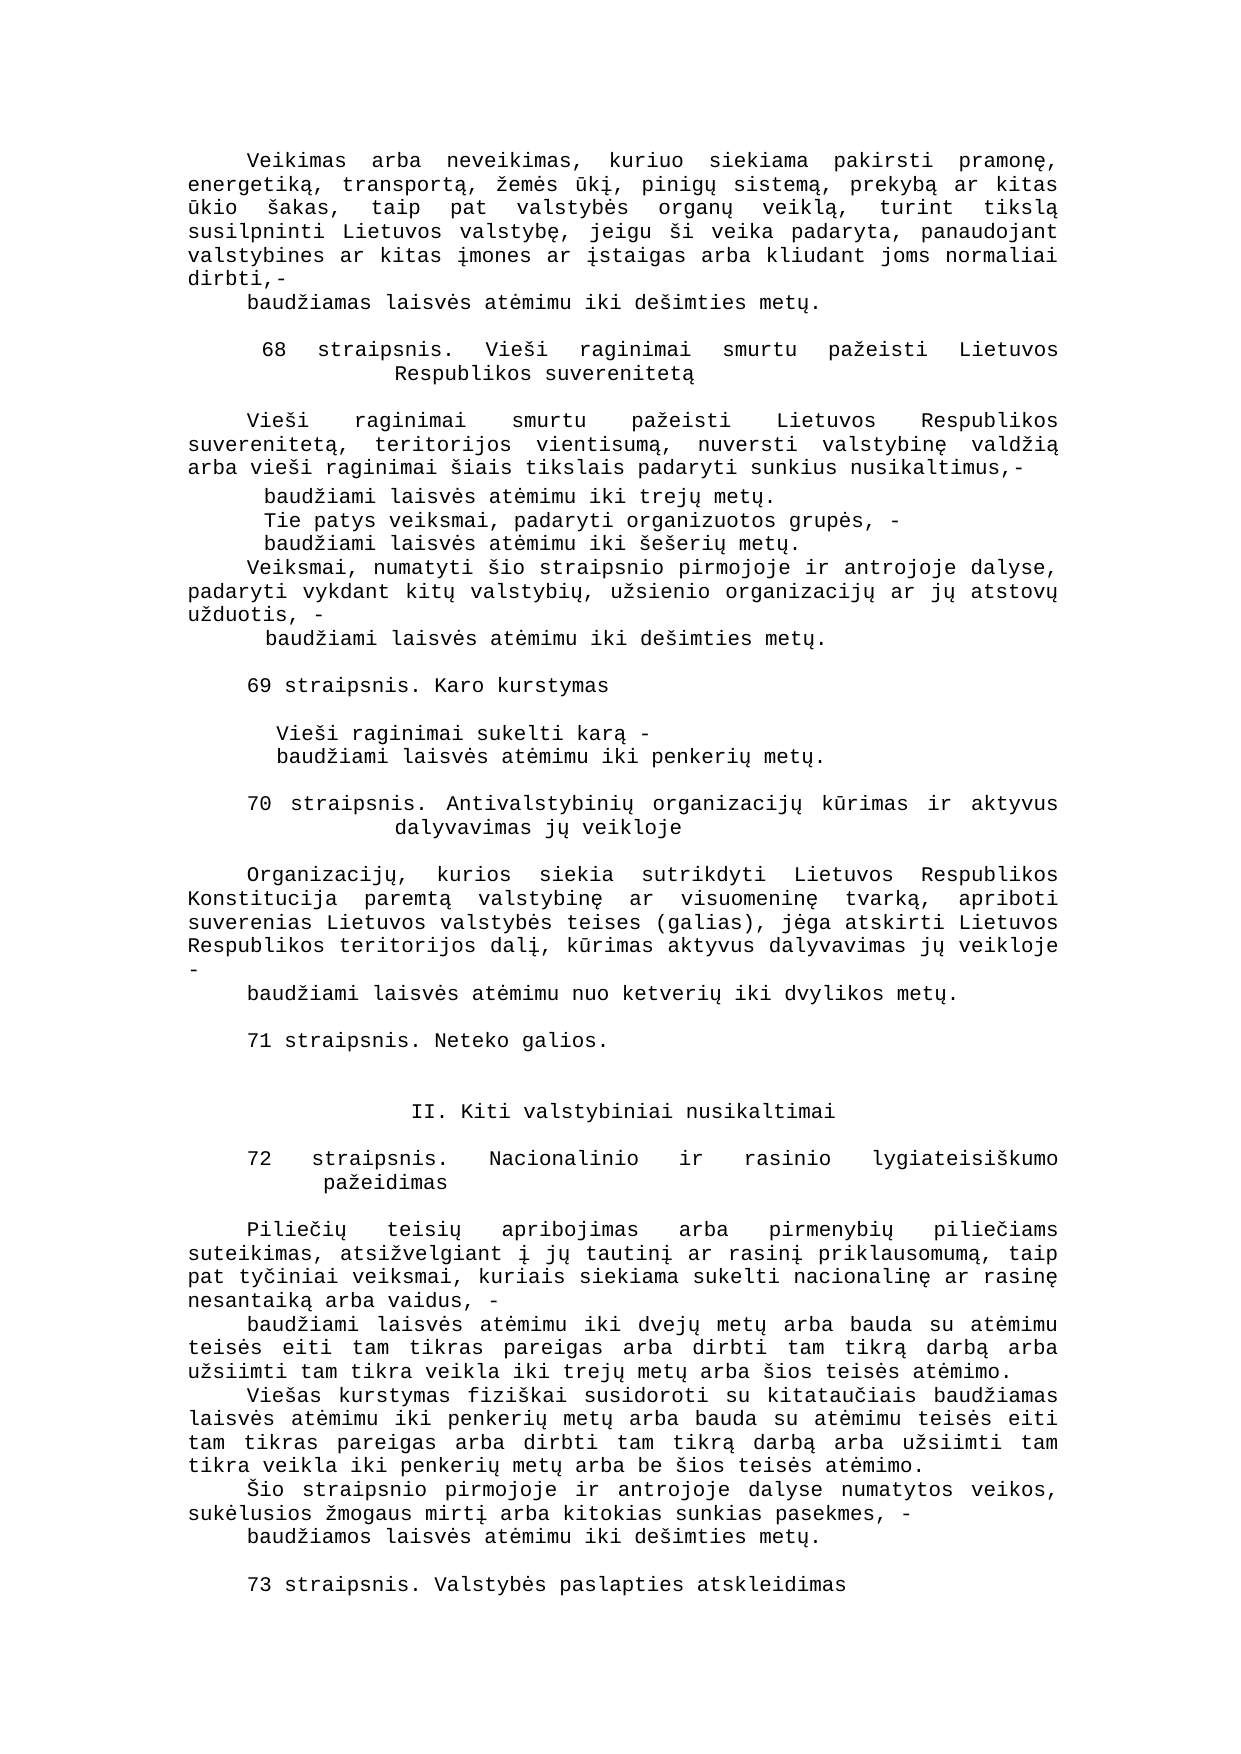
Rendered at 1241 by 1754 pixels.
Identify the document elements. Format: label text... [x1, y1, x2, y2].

text baudžiami laisvės atėmimu iki dvejų metų arba bauda su atėmimu teisės eiti tam tikras pareigas arba dirbti tam tikrą darbą arba užsiimti tam tikra veikla iki trejų metų arba šios teisės atėmimo. [187, 1314, 1059, 1384]
text 69 straipsnis. Karo kurstymas [217, 675, 1059, 699]
text baudžiami laisvės atėmimu iki penkerių metų. [217, 746, 1059, 770]
text Veikimas arba neveikimas, kuriuo siekiama pakirsti pramonę, energetiką, transportą, žemės ūkį, pinigų sistemą, prekybą ar kitas ūkio šakas, taip pat valstybės organų veiklą, turint tikslą susilpninti Lietuvos valstybę, jeigu ši veika padaryta, panaudojant valstybines ar kitas įmones ar įstaigas arba kliudant joms normaliai dirbti,- [187, 150, 1059, 292]
text 73 straipsnis. Valstybės paslapties atskleidimas [206, 1574, 1059, 1597]
text 68 straipsnis. Vieši raginimai smurtu pažeisti Lietuvos Respublikos suverenitetą [261, 339, 1059, 386]
text Šio straipsnio pirmojoje ir antrojoje dalyse numatytos veikos, sukėlusios žmogaus mirtį arba kitokias sunkias pasekmes, - [187, 1479, 1059, 1526]
text Vieši raginimai smurtu pažeisti Lietuvos Respublikos suverenitetą, teritorijos vientisumą, nuversti valstybinę valdžią arba vieši raginimai šiais tikslais padaryti sunkius nusikaltimus,- [187, 410, 1059, 481]
text Organizacijų, kurios siekia sutrikdyti Lietuvos Respublikos Konstitucija paremtą valstybinę ar visuomeninę tvarką, apriboti suverenias Lietuvos valstybės teises (galias), jėga atskirti Lietuvos Respublikos teritorijos dalį, kūrimas aktyvus dalyvavimas jų veikloje - [187, 864, 1059, 983]
text baudžiami laisvės atėmimu iki šešerių metų. [204, 533, 1059, 557]
text II. Kiti valstybiniai nusikaltimai [187, 1101, 1059, 1124]
text baudžiami laisvės atėmimu iki trejų metų. [204, 486, 1059, 510]
text Viešas kurstymas fiziškai susidoroti su kitataučiais baudžiamas laisvės atėmimu iki penkerių metų arba bauda su atėmimu teisės eiti tam tikras pareigas arba dirbti tam tikrą darbą arba užsiimti tam tikra veikla iki penkerių metų arba be šios teisės atėmimo. [187, 1384, 1059, 1479]
text 71 straipsnis. Neteko galios. [204, 1030, 1059, 1053]
text Vieši raginimai sukelti karą - [217, 722, 1059, 746]
text Tie patys veiksmai, padaryti organizuotos grupės, - [204, 510, 1059, 533]
text baudžiami laisvės atėmimu iki dešimties metų. [206, 628, 1059, 652]
text 70 straipsnis. Antivalstybinių organizacijų kūrimas ir aktyvus dalyvavimas jų veikloje [247, 793, 1059, 841]
text 72 straipsnis. Nacionalinio ir rasinio lygiateisiškumo pažeidimas [247, 1148, 1059, 1195]
text baudžiamos laisvės atėmimu iki dešimties metų. [187, 1526, 1059, 1550]
text baudžiami laisvės atėmimu nuo ketverių iki dvylikos metų. [187, 983, 1059, 1006]
text Veiksmai, numatyti šio straipsnio pirmojoje ir antrojoje dalyse, padaryti vykdant kitų valstybių, užsienio organizacijų ar jų atstovų užduotis, - [187, 557, 1059, 628]
text Piliečių teisių apribojimas arba pirmenybių piliečiams suteikimas, atsižvelgiant į jų tautinį ar rasinį priklausomumą, taip pat tyčiniai veiksmai, kuriais siekiama sukelti nacionalinę ar rasinę nesantaiką arba vaidus, - [187, 1219, 1059, 1314]
text baudžiamas laisvės atėmimu iki dešimties metų. [187, 292, 1059, 316]
